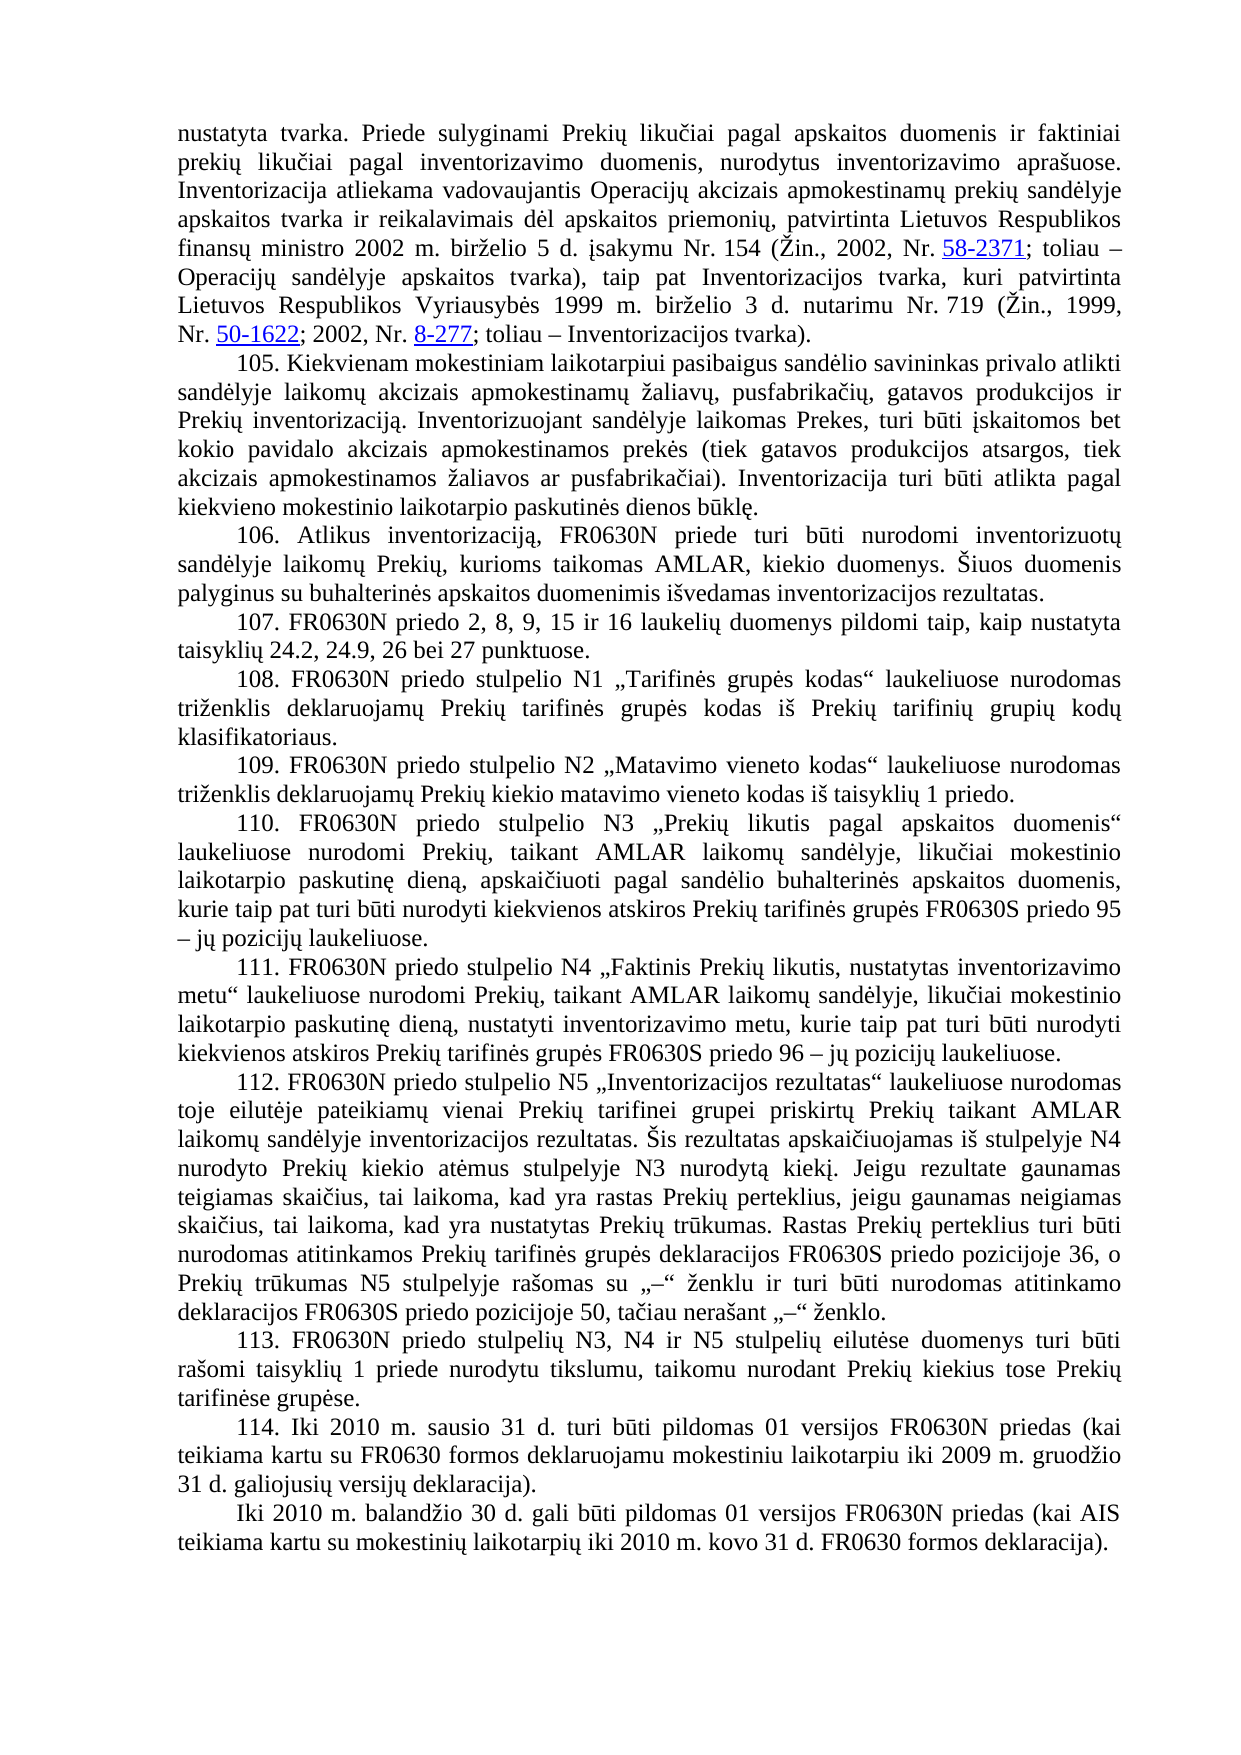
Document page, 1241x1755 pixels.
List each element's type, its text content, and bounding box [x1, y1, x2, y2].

text 107. FR0630N priedo 2, 8, 9, 15 ir 16 laukelių duomenys pildomi taip, kaip nustatyta taisyklių 24.2, 24.9, 26 bei 27 punktuose. [177, 607, 1122, 664]
text 113. FR0630N priedo stulpelių N3, N4 ir N5 stulpelių eilutėse duomenys turi būti rašomi taisyklių 1 priede nurodytu tikslumu, taikomu nurodant Prekių kiekius tose Prekių tarifinėse grupėse. [177, 1326, 1122, 1412]
text Iki 2010 m. balandžio 30 d. gali būti pildomas 01 versijos FR0630N priedas (kai AIS teikiama kartu su mokestinių laikotarpių iki 2010 m. kovo 31 d. FR0630 formos deklaracija). [177, 1498, 1122, 1556]
text 112. FR0630N priedo stulpelio N5 „Inventorizacijos rezultatas“ laukeliuose nurodomas toje eilutėje pateikiamų vienai Prekių tarifinei grupei priskirtų Prekių taikant AMLAR laikomų sandėlyje inventorizacijos rezultatas. Šis rezultatas apskaičiuojamas iš stulpelyje N4 nurodyto Prekių kiekio atėmus stulpelyje N3 nurodytą kiekį. Jeigu rezultate gaunamas teigiamas skaičius, tai laikoma, kad yra rastas Prekių perteklius, jeigu gaunamas neigiamas skaičius, tai laikoma, kad yra nustatytas Prekių trūkumas. Rastas Prekių perteklius turi būti nurodomas atitinkamos Prekių tarifinės grupės deklaracijos FR0630S priedo pozicijoje 36, o Prekių trūkumas N5 stulpelyje rašomas su „–“ ženklu ir turi būti nurodomas atitinkamo deklaracijos FR0630S priedo pozicijoje 50, tačiau nerašant „–“ ženklo. [177, 1067, 1122, 1326]
text 111. FR0630N priedo stulpelio N4 „Faktinis Prekių likutis, nustatytas inventorizavimo metu“ laukeliuose nurodomi Prekių, taikant AMLAR laikomų sandėlyje, likučiai mokestinio laikotarpio paskutinę dieną, nustatyti inventorizavimo metu, kurie taip pat turi būti nurodyti kiekvienos atskiros Prekių tarifinės grupės FR0630S priedo 96 – jų pozicijų laukeliuose. [177, 952, 1122, 1067]
text nustatyta tvarka. Priede sulyginami Prekių likučiai pagal apskaitos duomenis ir faktiniai prekių likučiai pagal inventorizavimo duomenis, nurodytus inventorizavimo aprašuose. Inventorizacija atliekama vadovaujantis Operacijų akcizais apmokestinamų prekių sandėlyje apskaitos tvarka ir reikalavimais dėl apskaitos priemonių, patvirtinta Lietuvos Respublikos finansų ministro 2002 m. birželio 5 d. įsakymu Nr. 154 (Žin., 2002, Nr. 58-2371; toliau – Operacijų sandėlyje apskaitos tvarka), taip pat Inventorizacijos tvarka, kuri patvirtinta Lietuvos Respublikos Vyriausybės 1999 m. birželio 3 d. nutarimu Nr. 719 (Žin., 1999, Nr. 50-1622; 2002, Nr. 8-277; toliau – Inventorizacijos tvarka). [177, 118, 1122, 348]
text 110. FR0630N priedo stulpelio N3 „Prekių likutis pagal apskaitos duomenis“ laukeliuose nurodomi Prekių, taikant AMLAR laikomų sandėlyje, likučiai mokestinio laikotarpio paskutinę dieną, apskaičiuoti pagal sandėlio buhalterinės apskaitos duomenis, kurie taip pat turi būti nurodyti kiekvienos atskiros Prekių tarifinės grupės FR0630S priedo 95 – jų pozicijų laukeliuose. [177, 808, 1122, 952]
text 108. FR0630N priedo stulpelio N1 „Tarifinės grupės kodas“ laukeliuose nurodomas triženklis deklaruojamų Prekių tarifinės grupės kodas iš Prekių tarifinių grupių kodų klasifikatoriaus. [177, 664, 1122, 751]
text 109. FR0630N priedo stulpelio N2 „Matavimo vieneto kodas“ laukeliuose nurodomas triženklis deklaruojamų Prekių kiekio matavimo vieneto kodas iš taisyklių 1 priedo. [177, 751, 1122, 808]
text 105. Kiekvienam mokestiniam laikotarpiui pasibaigus sandėlio savininkas privalo atlikti sandėlyje laikomų akcizais apmokestinamų žaliavų, pusfabrikačių, gatavos produkcijos ir Prekių inventorizaciją. Inventorizuojant sandėlyje laikomas Prekes, turi būti įskaitomos bet kokio pavidalo akcizais apmokestinamos prekės (tiek gatavos produkcijos atsargos, tiek akcizais apmokestinamos žaliavos ar pusfabrikačiai). Inventorizacija turi būti atlikta pagal kiekvieno mokestinio laikotarpio paskutinės dienos būklę. [177, 348, 1122, 521]
text 106. Atlikus inventorizaciją, FR0630N priede turi būti nurodomi inventorizuotų sandėlyje laikomų Prekių, kurioms taikomas AMLAR, kiekio duomenys. Šiuos duomenis palyginus su buhalterinės apskaitos duomenimis išvedamas inventorizacijos rezultatas. [177, 521, 1122, 607]
text 114. Iki 2010 m. sausio 31 d. turi būti pildomas 01 versijos FR0630N priedas (kai teikiama kartu su FR0630 formos deklaruojamu mokestiniu laikotarpiu iki 2009 m. gruodžio 31 d. galiojusių versijų deklaracija). [177, 1412, 1122, 1498]
